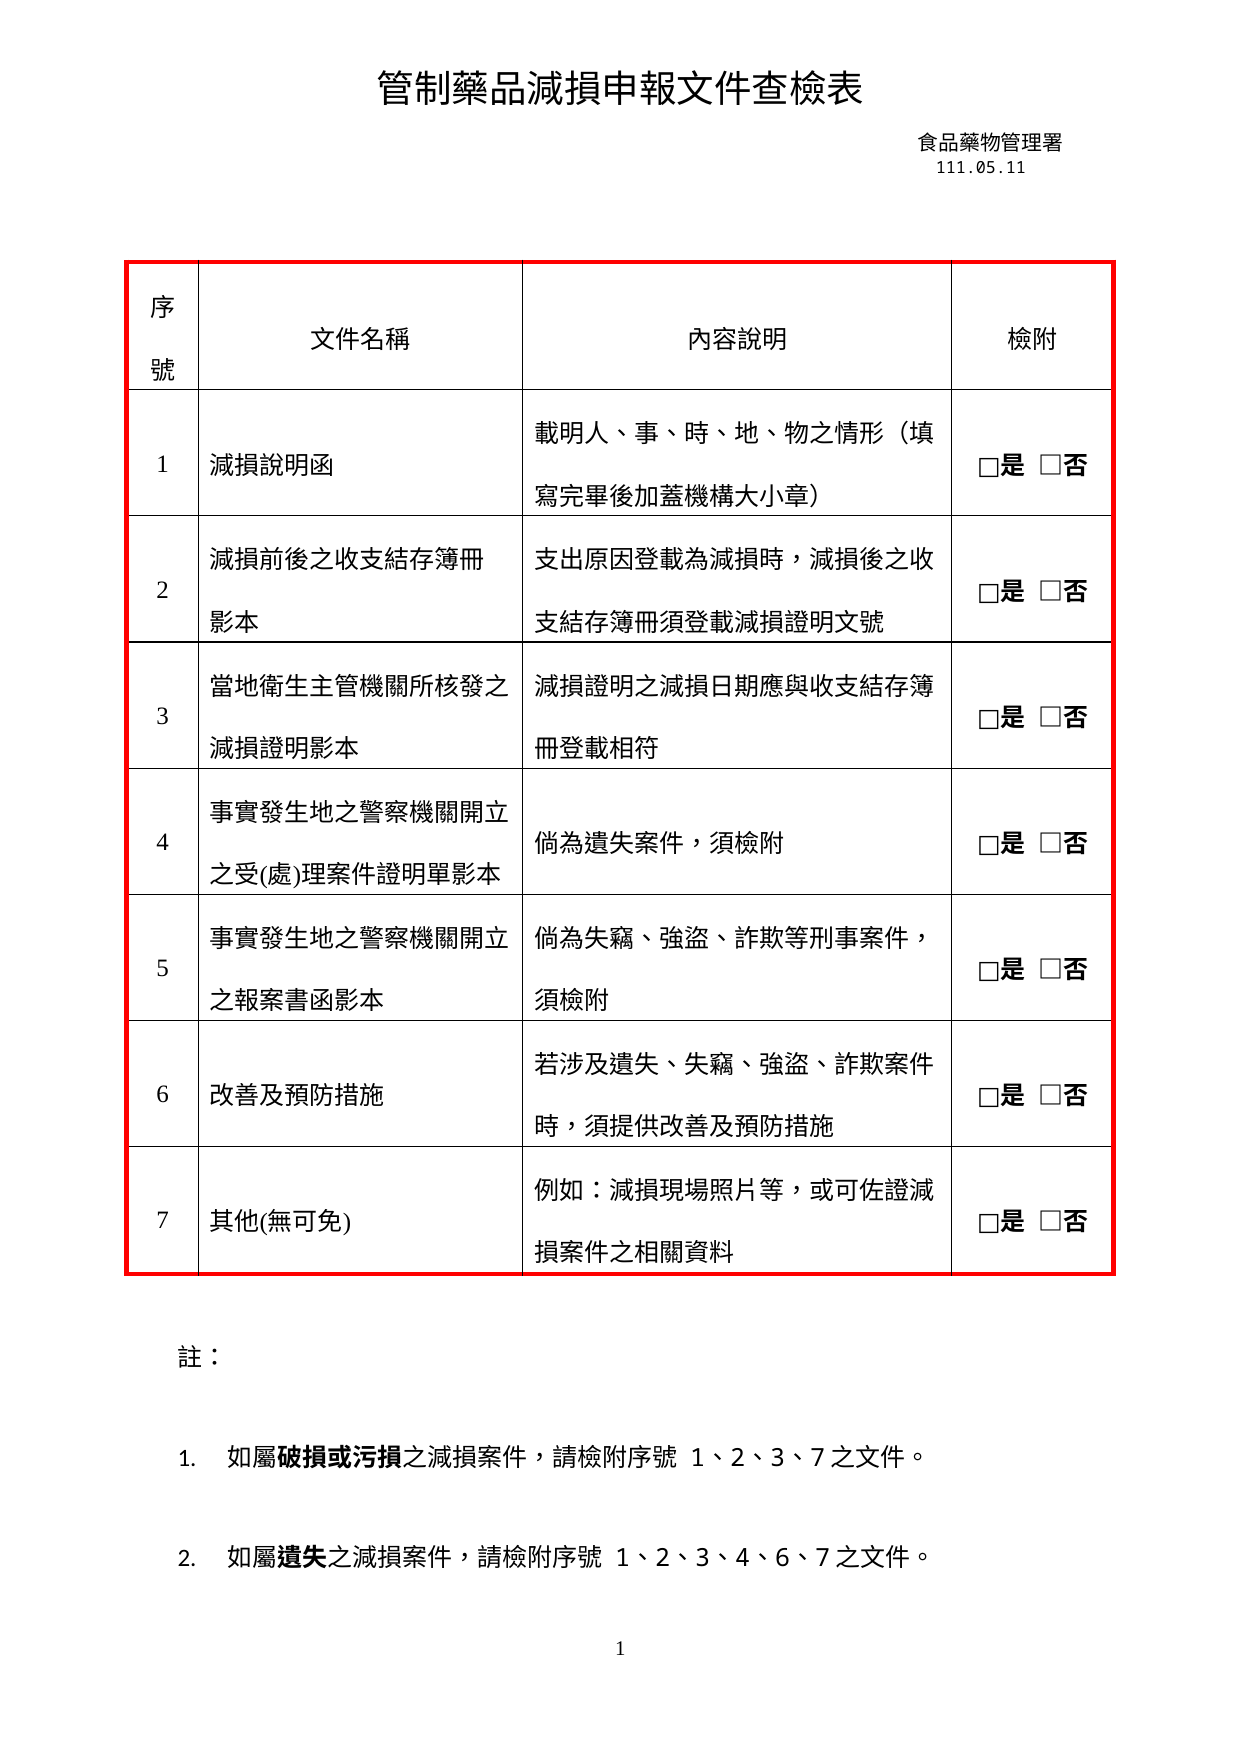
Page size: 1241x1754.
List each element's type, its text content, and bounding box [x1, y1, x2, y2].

table_cell □是 □否 [952, 516, 1111, 641]
table_cell 1 [129, 390, 198, 515]
table_cell 4 [129, 769, 198, 893]
table_cell 7 [129, 1147, 198, 1272]
list 如屬遺失之減損案件，請檢附序號 1、2、3、4、6、7之文件。 [177, 1514, 1063, 1576]
list 如屬破損或污損之減損案件，請檢附序號 1、2、3、7之文件。 [177, 1414, 1063, 1476]
table_header 內容說明 [523, 264, 951, 389]
table_cell 其他(無可免) [199, 1147, 522, 1272]
table_cell □是 □否 [952, 1147, 1111, 1272]
table_cell 減損證明之減損日期應與收支結存簿冊登載相符 [523, 643, 951, 767]
table_cell 當地衛生主管機關所核發之減損證明影本 [199, 643, 522, 767]
table_cell 事實發生地之警察機關開立之受(處)理案件證明單影本 [199, 769, 522, 893]
table_cell 倘為失竊、強盜、詐欺等刑事案件，須檢附 [523, 895, 951, 1019]
table_cell 例如：減損現場照片等，或可佐證減損案件之相關資料 [523, 1147, 951, 1272]
text 註： [177, 1314, 1063, 1376]
table_cell □是 □否 [952, 390, 1111, 515]
table_cell 支出原因登載為減損時，減損後之收支結存簿冊須登載減損證明文號 [523, 516, 951, 641]
table_cell 減損前後之收支結存簿冊 影本 [199, 516, 522, 641]
table_cell □是 □否 [952, 643, 1111, 767]
table_cell 減損說明函 [199, 390, 522, 515]
table_cell 若涉及遺失、失竊、強盜、詐欺案件時，須提供改善及預防措施 [523, 1021, 951, 1146]
table_cell 3 [129, 643, 198, 767]
table_cell 改善及預防措施 [199, 1021, 522, 1146]
table_cell 事實發生地之警察機關開立之報案書函影本 [199, 895, 522, 1019]
table_cell 倘為遺失案件，須檢附 [523, 769, 951, 893]
table_cell 6 [129, 1021, 198, 1146]
table_header 序號 [129, 264, 198, 389]
table_cell 2 [129, 516, 198, 641]
table_cell □是 □否 [952, 769, 1111, 893]
table_cell □是 □否 [952, 1021, 1111, 1146]
table_header 檢附 [952, 264, 1111, 389]
table_cell 載明人、事、時、地、物之情形（填寫完畢後加蓋機構大小章） [523, 390, 951, 515]
table_header 文件名稱 [199, 264, 522, 389]
table_cell □是 □否 [952, 895, 1111, 1019]
table_cell 5 [129, 895, 198, 1019]
